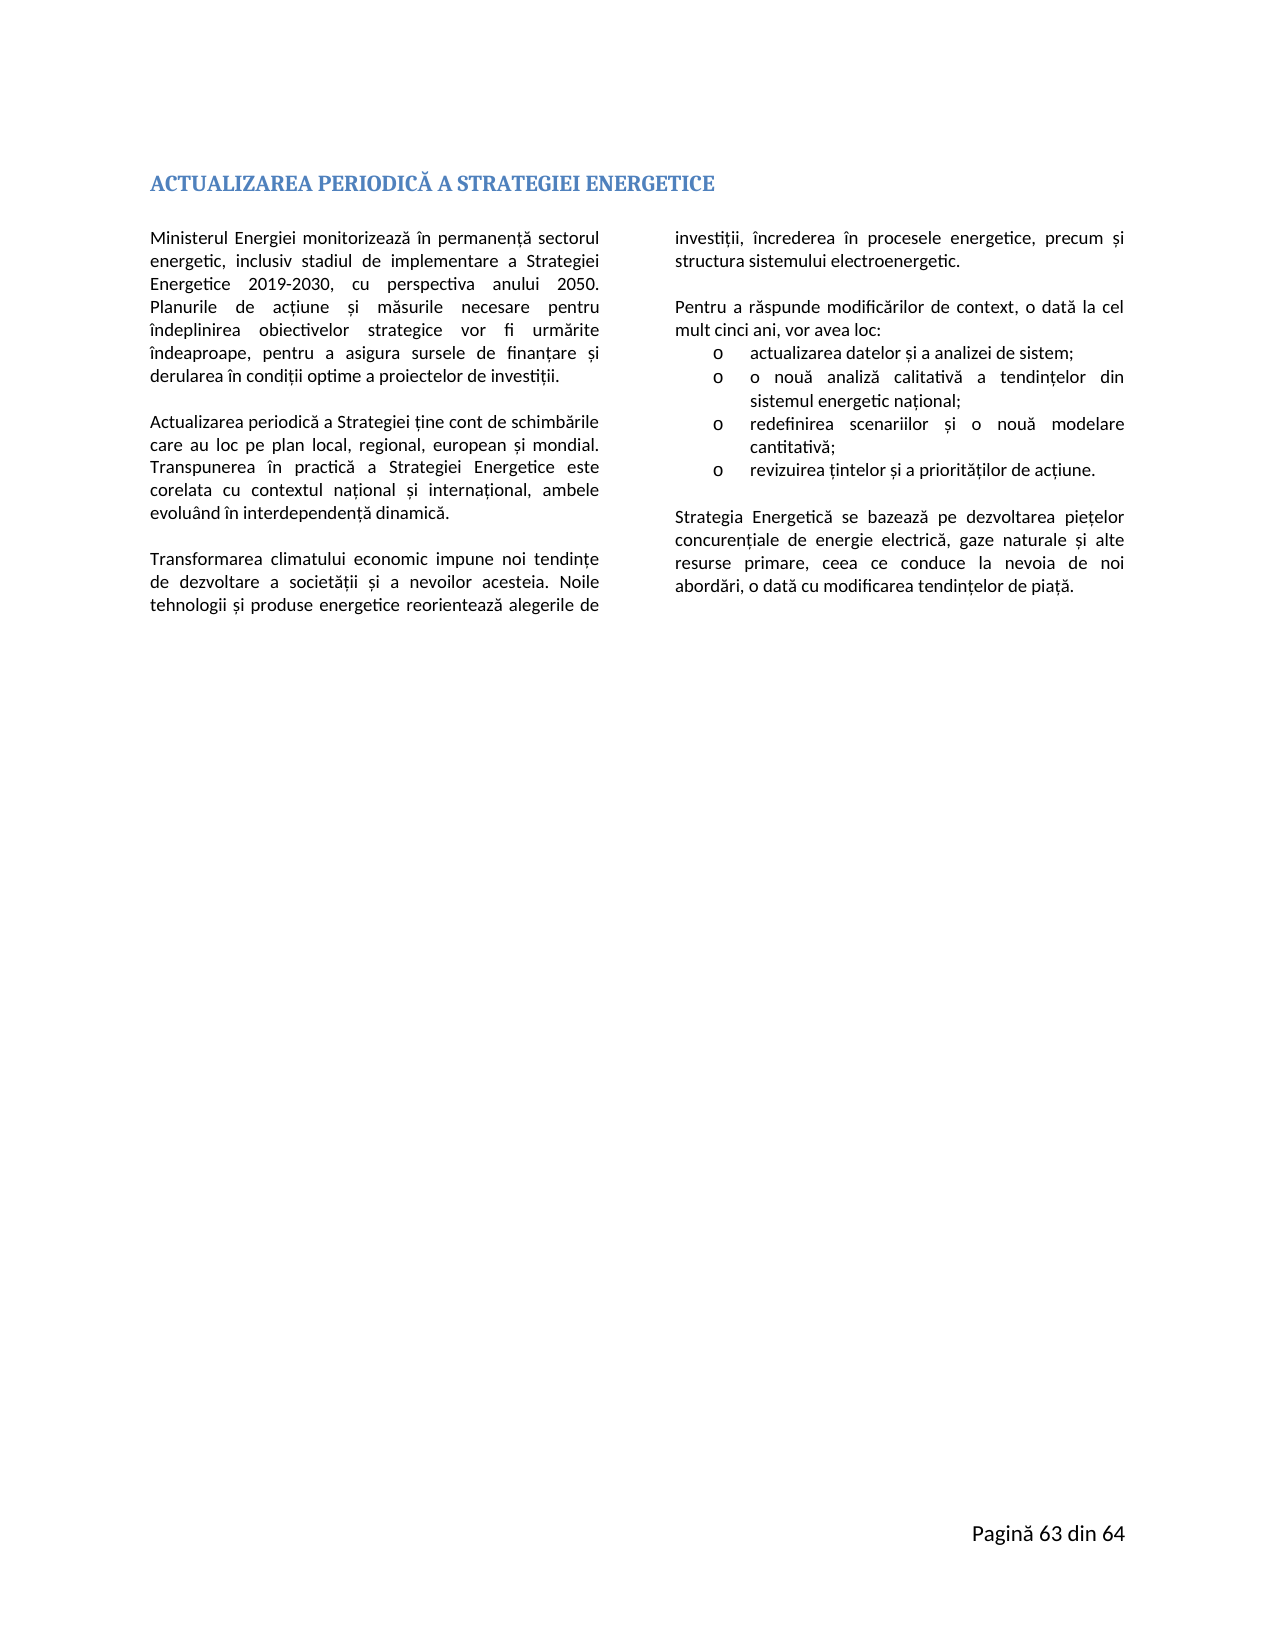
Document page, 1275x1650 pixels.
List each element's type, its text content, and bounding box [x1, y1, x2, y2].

text Strategia Energetică se bazează pe dezvoltarea piețelor concurențiale de energie electrică, gaze naturale și alte resurse primare, ceea ce conduce la nevoia de noi abordări, o dată cu modificarea tendințelor de piață. [675, 505, 1125, 597]
list actualizarea datelor și a analizei de sistem; [712, 341, 1125, 365]
text Transformarea climatului economic impune noi tendințe de dezvoltare a societății și a nevoilor acesteia. Noile tehnologii și produse energetice reorientează alegerile de [150, 547, 600, 616]
text investiții, încrederea în procesele energetice, precum și structura sistemului electroenergetic. [675, 226, 1125, 272]
list redefinirea scenariilor și o nouă modelare cantitativă; [712, 412, 1125, 458]
text Ministerul Energiei monitorizează în permanență sectorul energetic, inclusiv stadiul de implementare a Strategiei Energetice 2019-2030, cu perspectiva anului 2050. Planurile de acțiune și măsurile necesare pentru îndeplinirea obiectivelor strategice vor fi urmărite îndeaproape, pentru a asigura sursele de finanțare și derularea în condiții optime a proiectelor de investiții. [150, 226, 600, 387]
text Actualizarea periodică a Strategiei ține cont de schimbările care au loc pe plan local, regional, european și mondial. Transpunerea în practică a Strategiei Energetice este corelata cu contextul național și internațional, ambele evoluând în interdependență dinamică. [150, 410, 600, 524]
list o nouă analiză calitativă a tendințelor din sistemul energetic național; [712, 365, 1125, 412]
text Pentru a răspunde modificărilor de context, o dată la cel mult cinci ani, vor avea loc: [675, 295, 1125, 341]
list revizuirea țintelor și a priorităților de acțiune. [712, 458, 1125, 482]
subtitle ACTUALIZAREA PERIODICĂ A STRATEGIEI ENERGETICE [150, 171, 1125, 197]
